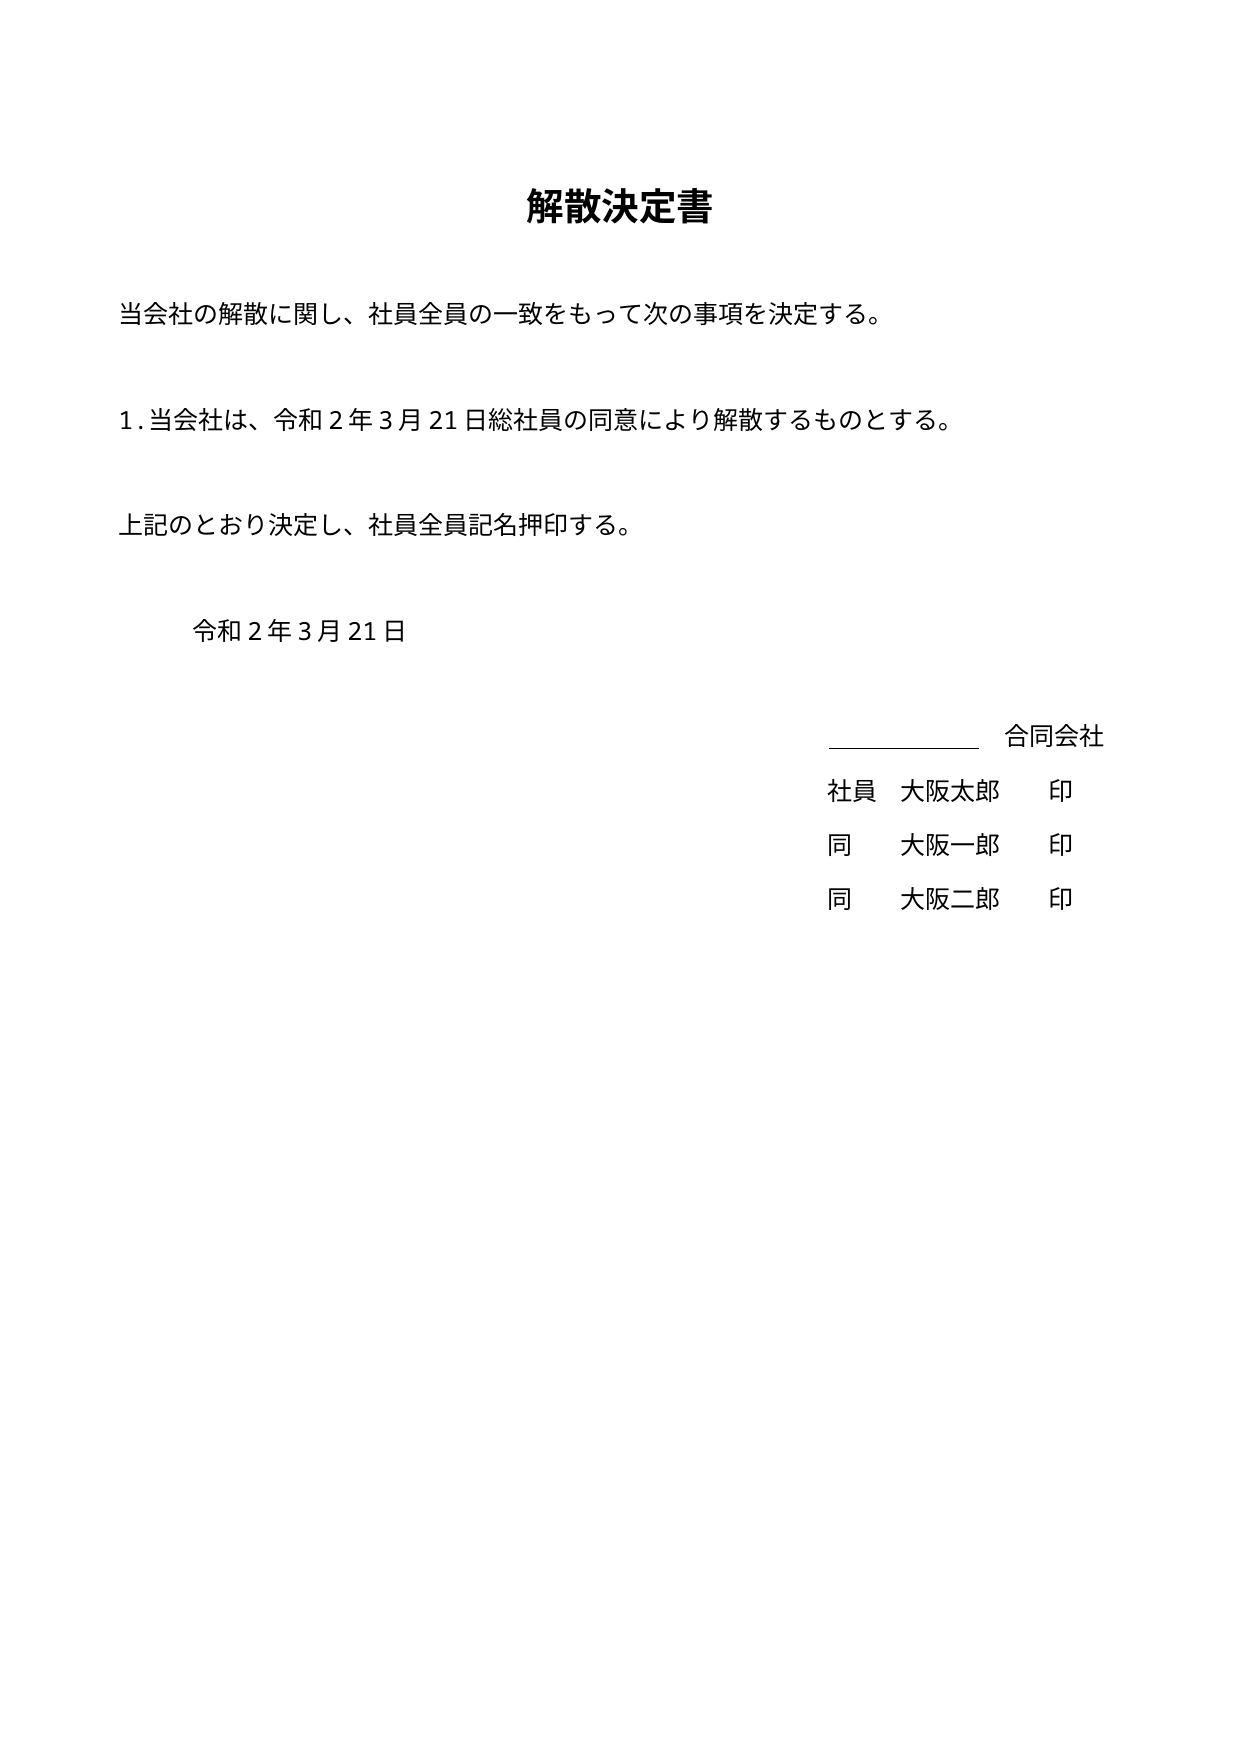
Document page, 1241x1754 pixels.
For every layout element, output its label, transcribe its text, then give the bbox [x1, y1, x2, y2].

subtitle 解散決定書 [118, 177, 1122, 231]
text 社員 大阪太郎 印 [118, 771, 1122, 807]
text 当会社の解散に関し、社員全員の一致をもって次の事項を決定する。 [118, 295, 1122, 331]
text 上記のとおり決定し、社員全員記名押印する。 [118, 506, 1122, 542]
text 1.当会社は、令和2年3月21日総社員の同意により解散するものとする。 [118, 400, 1122, 437]
text 同 大阪一郎 印 [118, 825, 1122, 862]
text 同 大阪二郎 印 [118, 880, 1122, 916]
text 令和2年3月21日 [118, 611, 1122, 647]
text 合同会社 [118, 717, 1122, 753]
